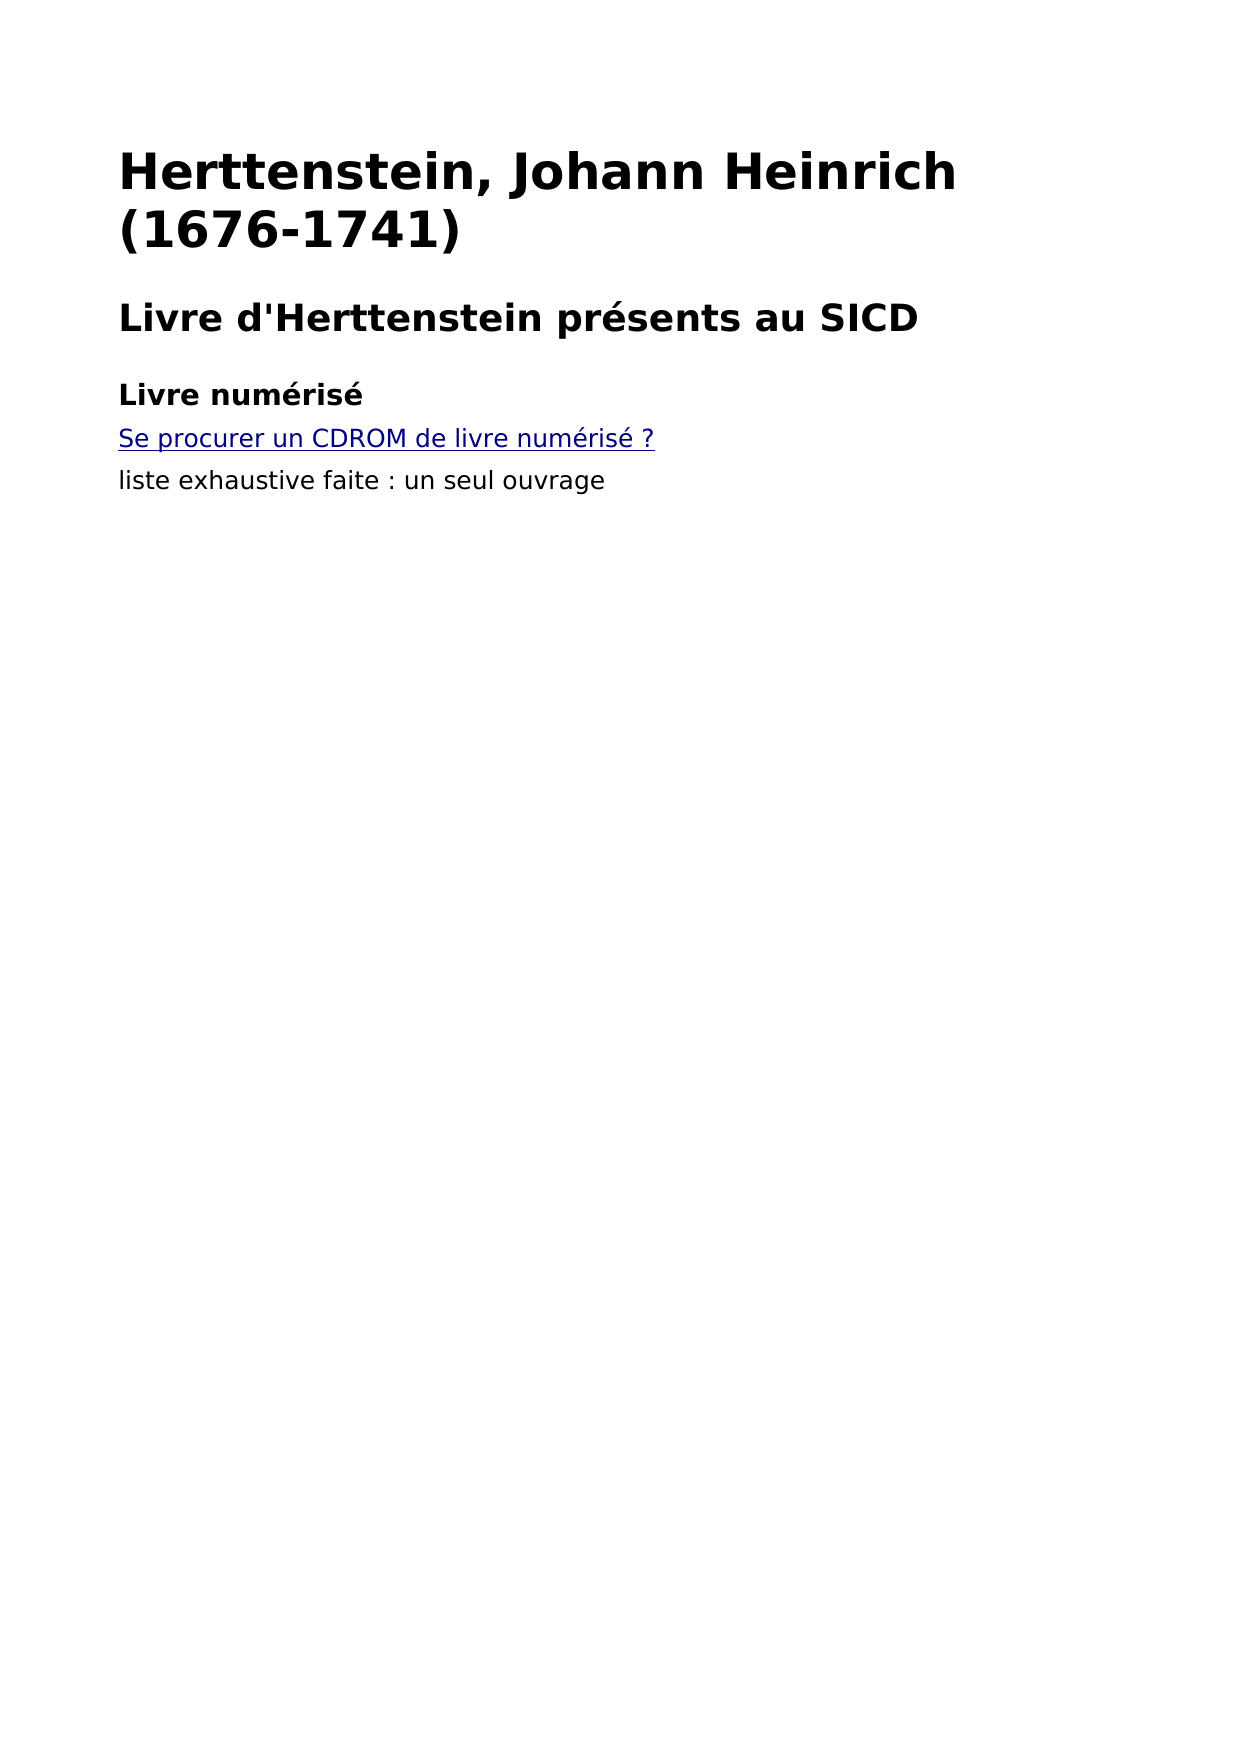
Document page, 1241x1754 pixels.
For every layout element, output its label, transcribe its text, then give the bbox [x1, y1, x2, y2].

text liste exhaustive faite : un seul ouvrage [118, 466, 1122, 496]
subtitle Livre numérisé [118, 378, 1122, 412]
subtitle Herttenstein, Johann Heinrich (1676-1741) [118, 143, 1122, 259]
text Se procurer un CDROM de livre numérisé ? [118, 425, 1122, 454]
subtitle Livre d'Herttenstein présents au SICD [118, 297, 1122, 341]
